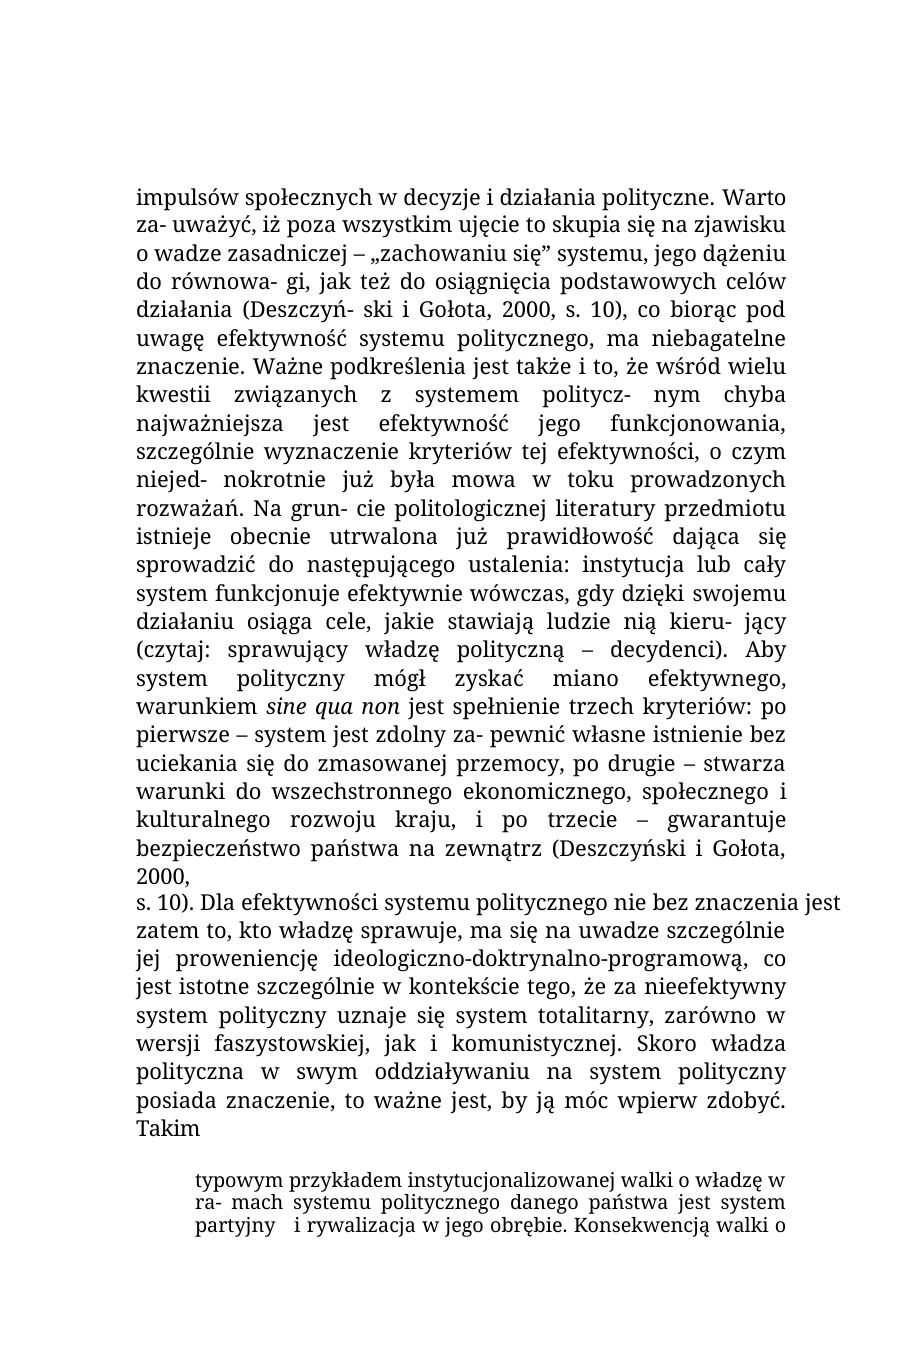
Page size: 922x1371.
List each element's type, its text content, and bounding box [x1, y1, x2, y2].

text zatem to, kto władzę sprawuje, ma się na uwadze szczególnie jej proweniencję ideologiczno‑doktrynalno‑programową, co jest istotne szczególnie w kontekście tego, że za nieefektywny system polityczny uznaje się system totalitarny, zarówno w wersji faszystowskiej, jak i komunistycznej. Skoro władza polityczna w swym oddziaływaniu na system polityczny posiada znaczenie, to ważne jest, by ją móc wpierw zdobyć. Takim [136, 916, 786, 1143]
text impulsów społecznych w decyzje i działania polityczne. Warto za‑ uważyć, iż poza wszystkim ujęcie to skupia się na zjawisku o wadze zasadniczej – „zachowaniu się” systemu, jego dążeniu do równowa‑ gi, jak też do osiągnięcia podstawowych celów działania (Deszczyń‑ ski i Gołota, 2000, s. 10), co biorąc pod uwagę efektywność systemu politycznego, ma niebagatelne znaczenie. Ważne podkreślenia jest także i to, że wśród wielu kwestii związanych z systemem politycz‑ nym chyba najważniejsza jest efektywność jego funkcjonowania, szczególnie wyznaczenie kryteriów tej efektywności, o czym niejed‑ nokrotnie już była mowa w toku prowadzonych rozważań. Na grun‑ cie politologicznej literatury przedmiotu istnieje obecnie utrwalona już prawidłowość dająca się sprowadzić do następującego ustalenia: instytucja lub cały system funkcjonuje efektywnie wówczas, gdy dzięki swojemu działaniu osiąga cele, jakie stawiają ludzie nią kieru‑ jący (czytaj: sprawujący władzę polityczną – decydenci). Aby system polityczny mógł zyskać miano efektywnego, warunkiem sine qua non jest spełnienie trzech kryteriów: po pierwsze – system jest zdolny za‑ pewnić własne istnienie bez uciekania się do zmasowanej przemocy, po drugie – stwarza warunki do wszechstronnego ekonomicznego, społecznego i kulturalnego rozwoju kraju, i po trzecie – gwarantuje bezpieczeństwo państwa na zewnątrz (Deszczyński i Gołota, 2000, [136, 182, 786, 891]
text typowym przykładem instytucjonalizowanej walki o władzę w ra‑ mach systemu politycznego danego państwa jest system partyjny i rywalizacja w jego obrębie. Konsekwencją walki o [195, 1169, 786, 1239]
text s. 10). Dla efektywności systemu politycznego nie bez znaczenia jest [136, 891, 878, 916]
